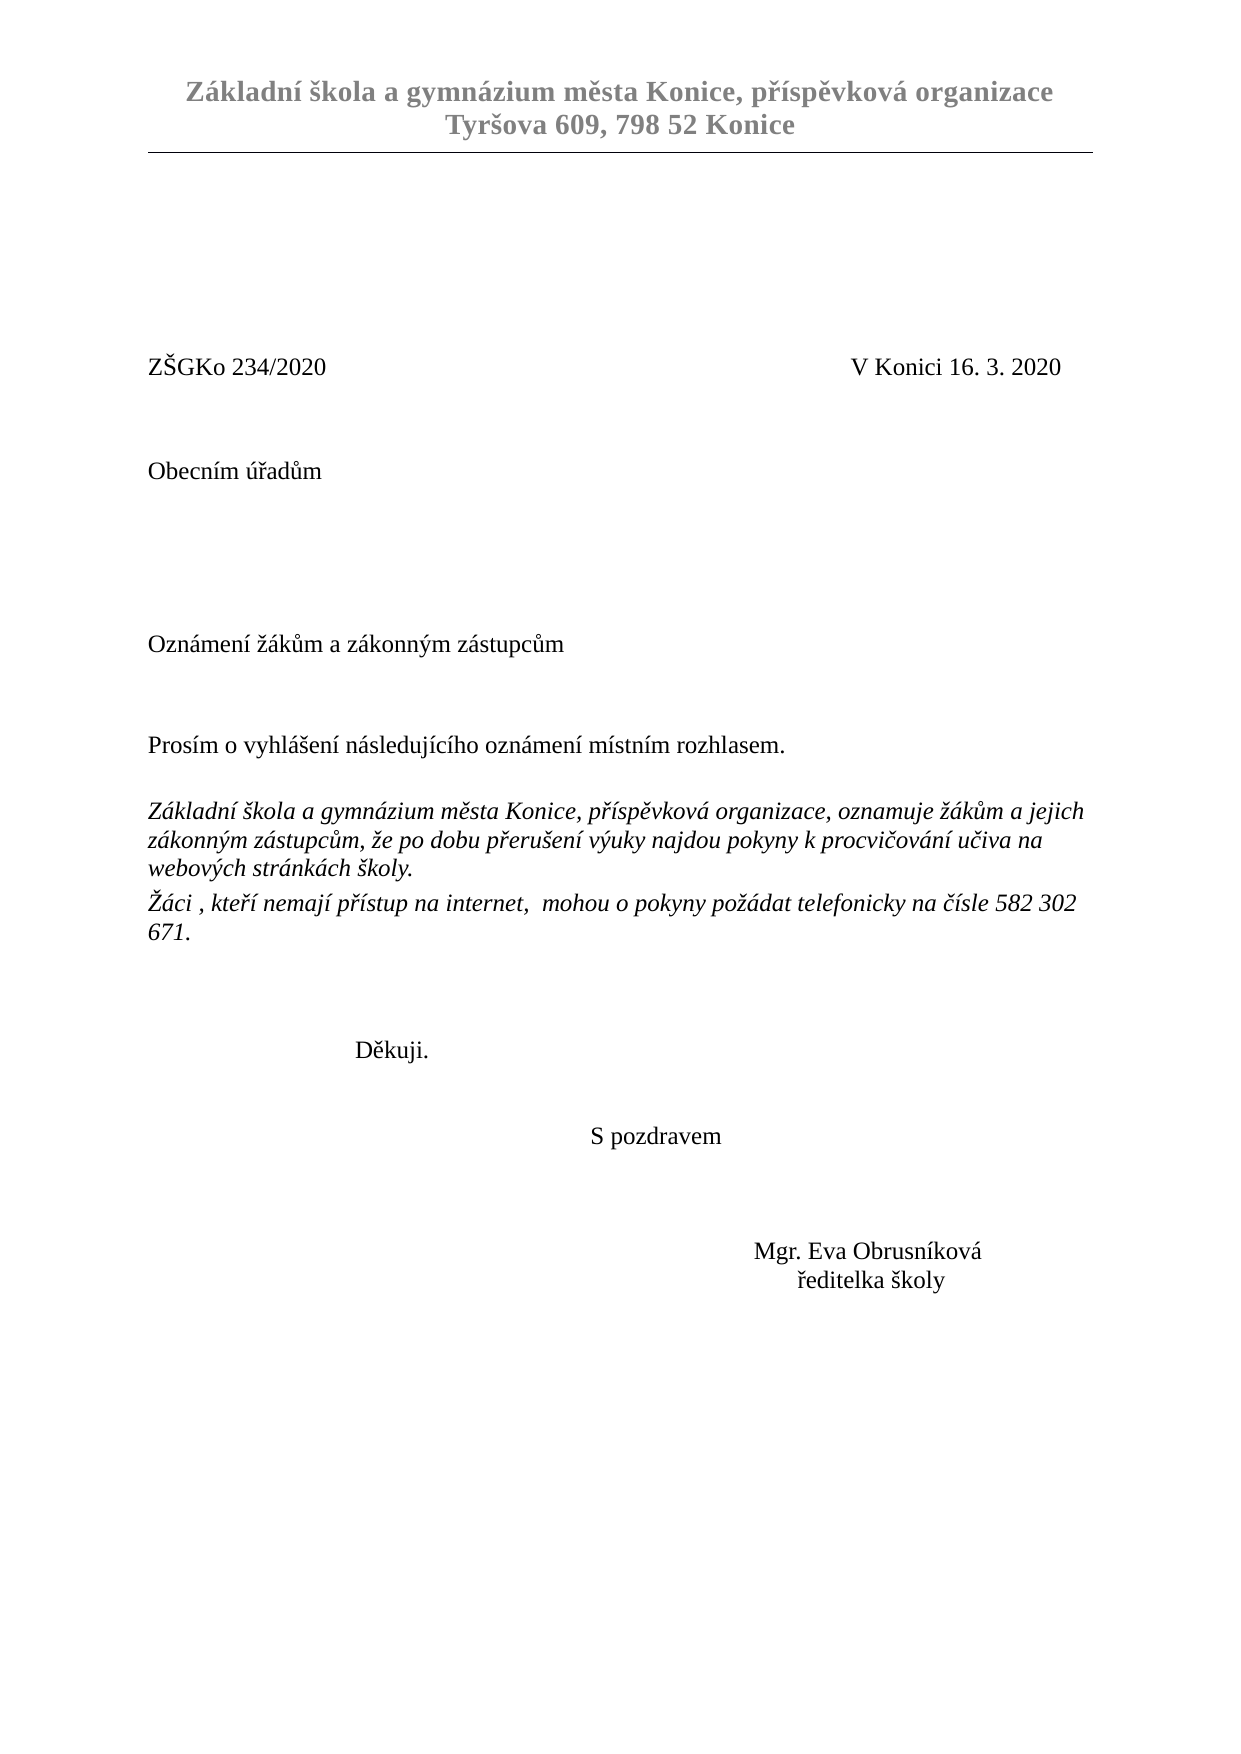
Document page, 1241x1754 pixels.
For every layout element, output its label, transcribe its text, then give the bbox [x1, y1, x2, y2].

text Mgr. Eva Obrusníková [532, 1236, 1093, 1265]
text Oznámení žákům a zákonným zástupcům [148, 629, 1093, 658]
text S pozdravem [148, 1121, 1093, 1150]
text Prosím o vyhlášení následujícího oznámení místním rozhlasem. [148, 730, 1093, 758]
text Základní škola a gymnázium města Konice, příspěvková organizace, oznamuje žákům a jejich zákonným zástupcům, že po dobu přerušení výuky najdou pokyny k procvičování učiva na webových stránkách školy. [148, 796, 1093, 882]
text Děkuji. [325, 1035, 1093, 1063]
text Žáci , kteří nemají přístup na internet, mohou o pokyny požádat telefonicky na čísle 582 302 671. [148, 888, 1093, 946]
text ředitelka školy [532, 1265, 1093, 1293]
text ZŠGKo 234/2020 V Konici 16. 3. 2020 [148, 352, 1093, 381]
text Obecním úřadům [148, 456, 1093, 485]
